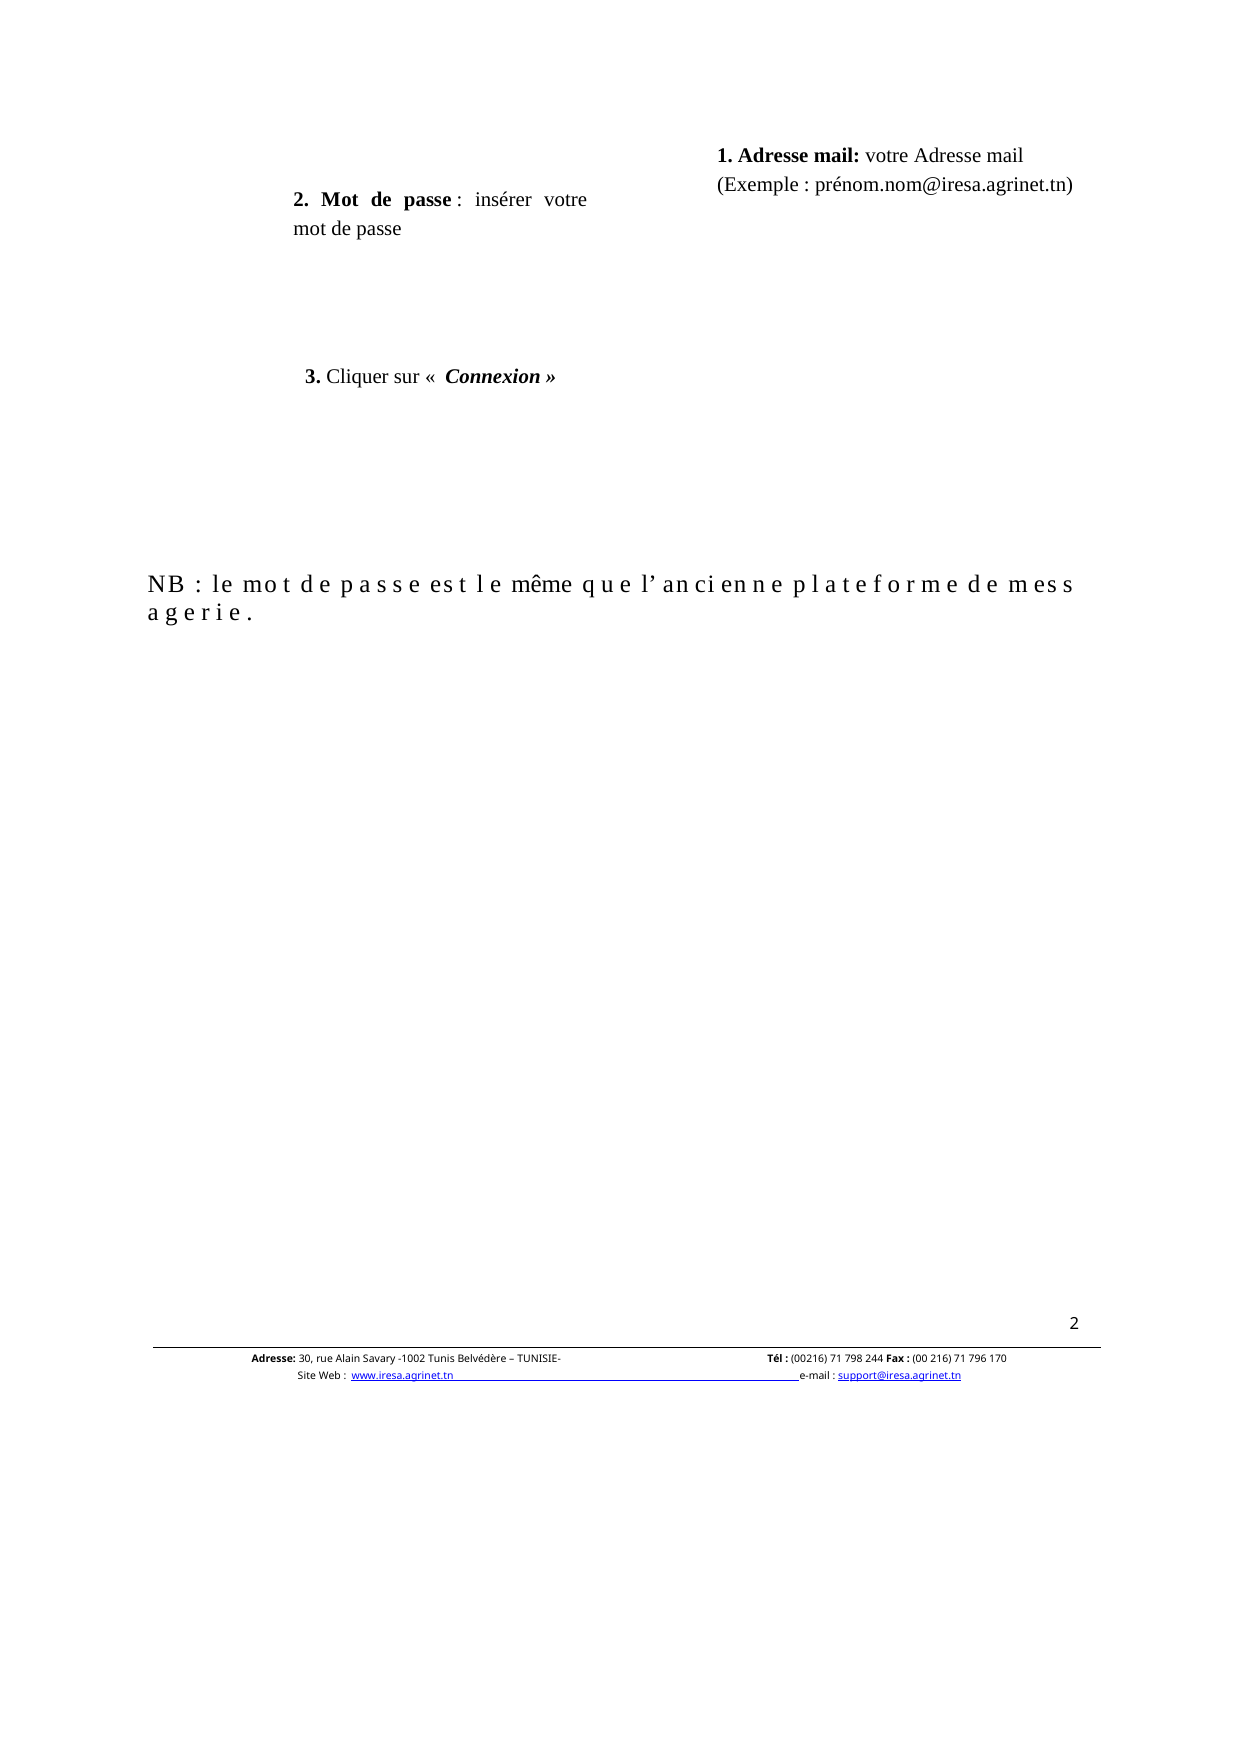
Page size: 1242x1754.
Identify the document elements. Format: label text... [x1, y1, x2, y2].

text 2. Mot de passe : insérer votre mot de passe [293, 182, 593, 240]
text 2 [135, 1312, 1079, 1332]
text 1. Adresse mail: votre Adresse mail [717, 143, 1089, 167]
text 3. Cliquer sur « Connexion » [305, 363, 1089, 387]
text Site Web : www.iresa.agrinet.tn e-mail : support@iresa.agrinet.tn [286, 1368, 973, 1382]
text (Exemple : prénom.nom@iresa.agrinet.tn) [717, 172, 1089, 196]
text Adresse: 30, rue Alain Savary -1002 Tunis Belvédère – TUNISIE- Tél : (00216) 71 798 244 Fax : (00 216) 71 796 170 [226, 1352, 1032, 1366]
text NB : le mo t d e p a s s e es t l e même q u e l’ an ci en n e p l a t e f o r m e d e m es s a g e r i e . [147, 568, 1089, 625]
